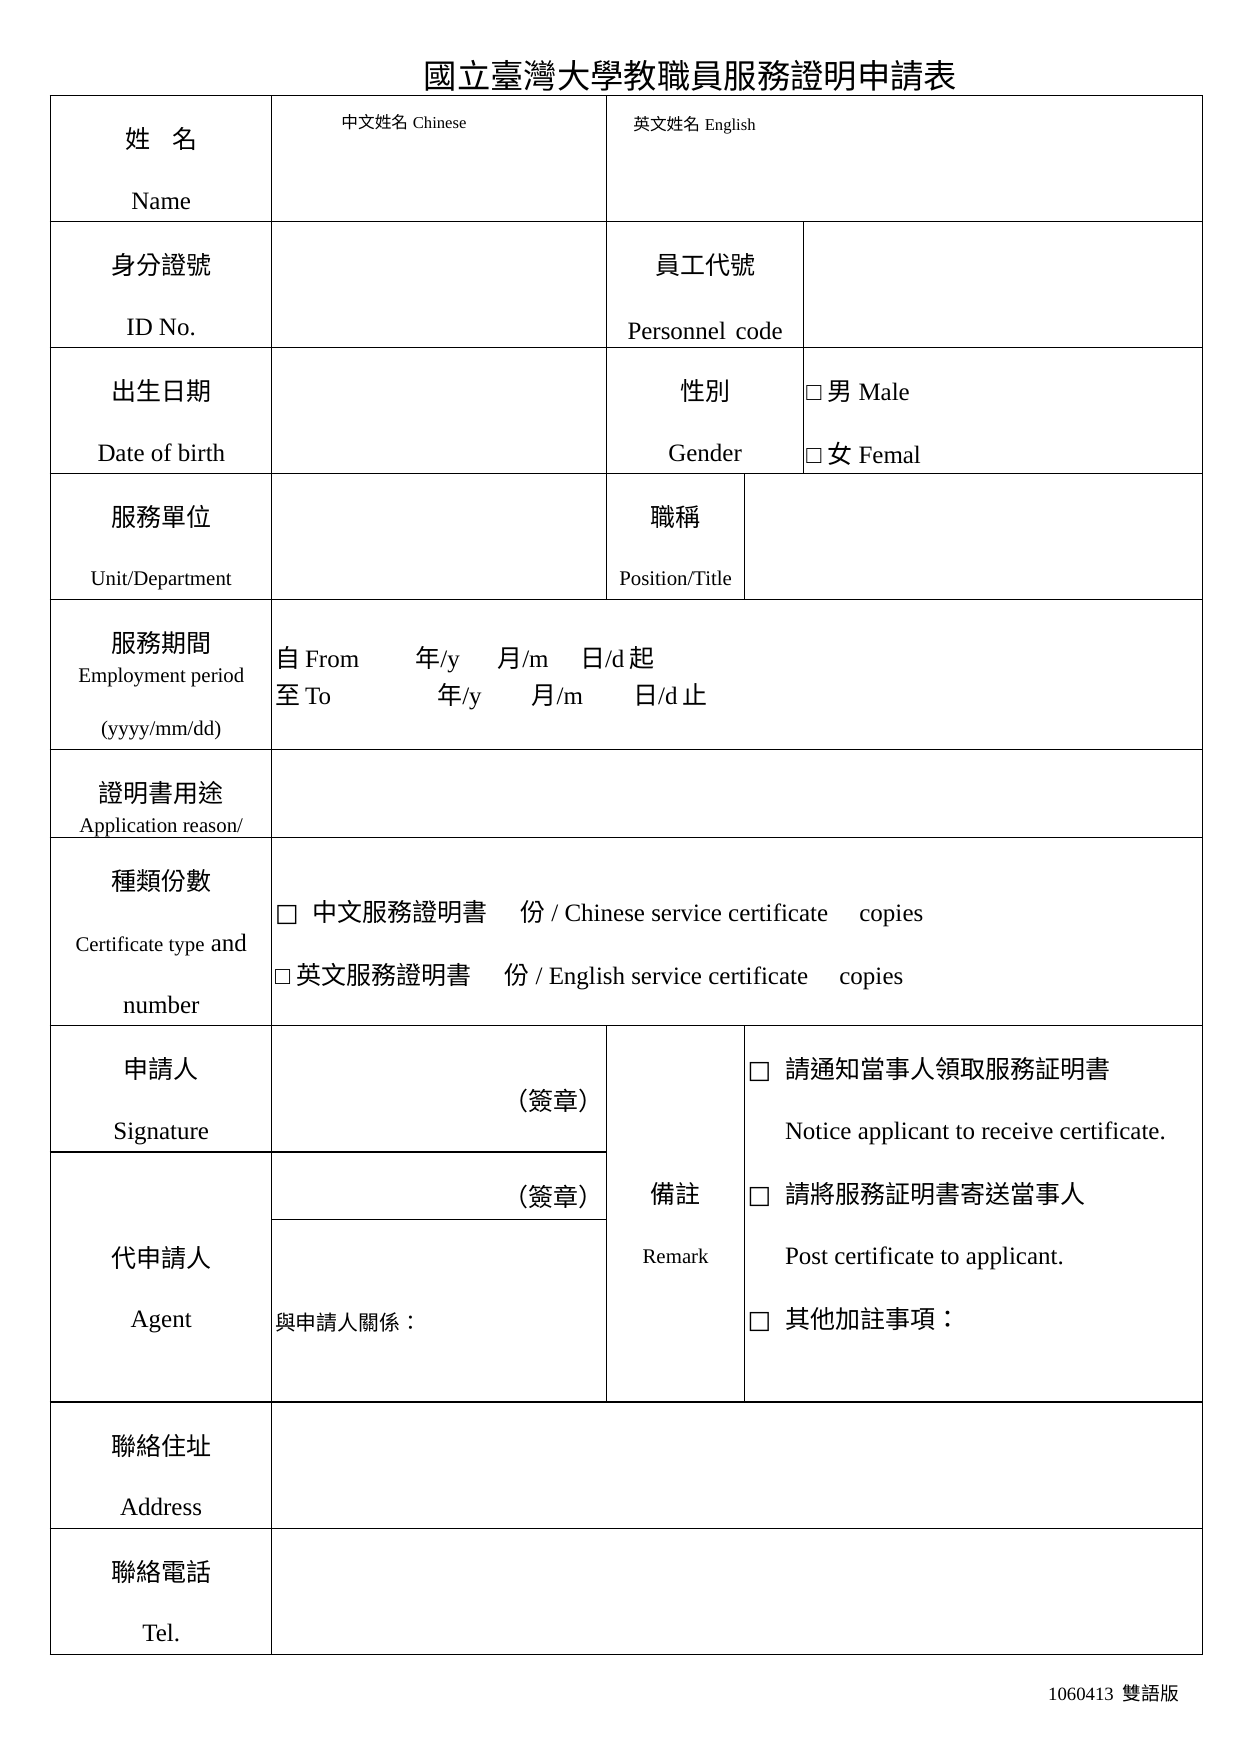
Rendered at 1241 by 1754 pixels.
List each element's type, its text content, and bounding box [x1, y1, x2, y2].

table_cell 員工代號 Personnel code [607, 222, 803, 347]
table_header 姓 名 Name [51, 96, 271, 221]
table_cell 身分證號 ID No. [51, 222, 271, 347]
table_cell （簽章） [272, 1026, 606, 1151]
table_cell 自From 年/y 月/m 日/d起 至To 年/y 月/m 日/d止 [272, 600, 1202, 749]
table_cell [272, 474, 606, 599]
table_cell 申請人 Signature [51, 1026, 271, 1151]
table_cell 聯絡電話 Tel. [51, 1529, 271, 1653]
table_cell [804, 222, 1202, 347]
table_cell [272, 222, 606, 347]
table_cell [272, 1403, 1202, 1527]
table_cell 請通知當事人領取服務証明書 Notice applicant to receive certificate. 請將服務証明書寄送當事人 Post certificate to applicant. 其他加註事項： [745, 1026, 1202, 1401]
table_cell [272, 750, 1202, 837]
table_header [607, 96, 1202, 221]
table_cell 種類份數 Certificate type and number [51, 838, 271, 1025]
table_cell 代申請人 Agent [51, 1153, 271, 1401]
table_cell （簽章） [272, 1153, 606, 1219]
table_cell [272, 348, 606, 473]
table_cell □ 男 Male □ 女 Femal [804, 348, 1202, 473]
table_cell [745, 474, 1202, 599]
table_cell 聯絡住址 Address [51, 1403, 271, 1527]
table_cell 證明書用途 Application reason/ [51, 750, 271, 837]
table_cell [272, 1529, 1202, 1653]
text 國立臺灣大學教職員服務證明申請表 [165, 32, 1215, 95]
table_cell 服務單位 Unit/Department [51, 474, 271, 599]
table_cell 服務期間 Employment period (yyyy/mm/dd) [51, 600, 271, 749]
table_cell 與申請人關係： [272, 1220, 606, 1401]
table_cell 職稱 Position/Title [607, 474, 744, 599]
table_cell 性別 Gender [607, 348, 803, 473]
table_cell 中文服務證明書 份 / Chinese service certificate copies □ 英文服務證明書 份 / English service certificate copies [272, 838, 1202, 1025]
table_cell 出生日期 Date of birth [51, 348, 271, 473]
table_cell 備註 Remark [607, 1026, 744, 1401]
table_header [272, 96, 606, 221]
